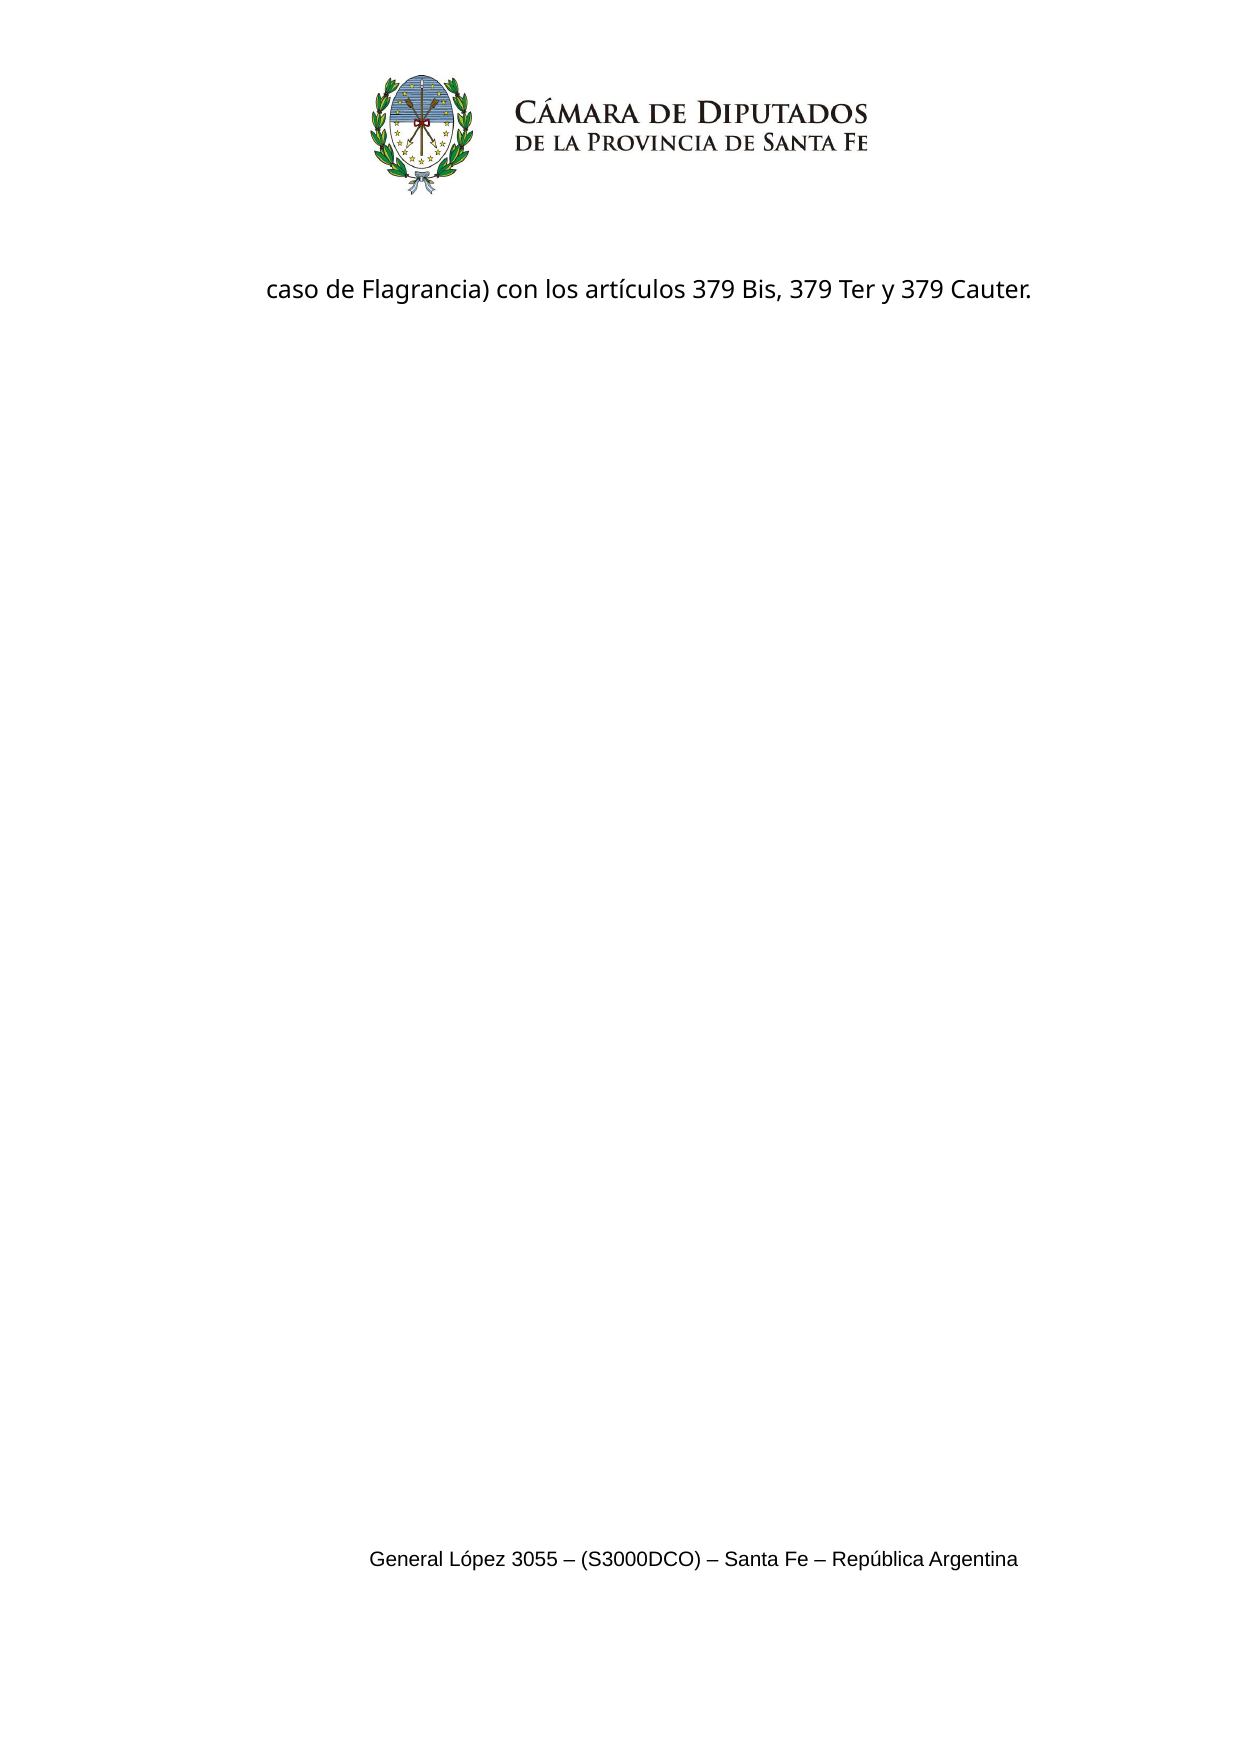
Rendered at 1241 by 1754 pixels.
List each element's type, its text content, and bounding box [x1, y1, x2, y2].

text caso de Flagrancia) con los artículos 379 Bis, 379 Ter y 379 Cauter. [266, 272, 1122, 306]
picture [370, 75, 868, 199]
